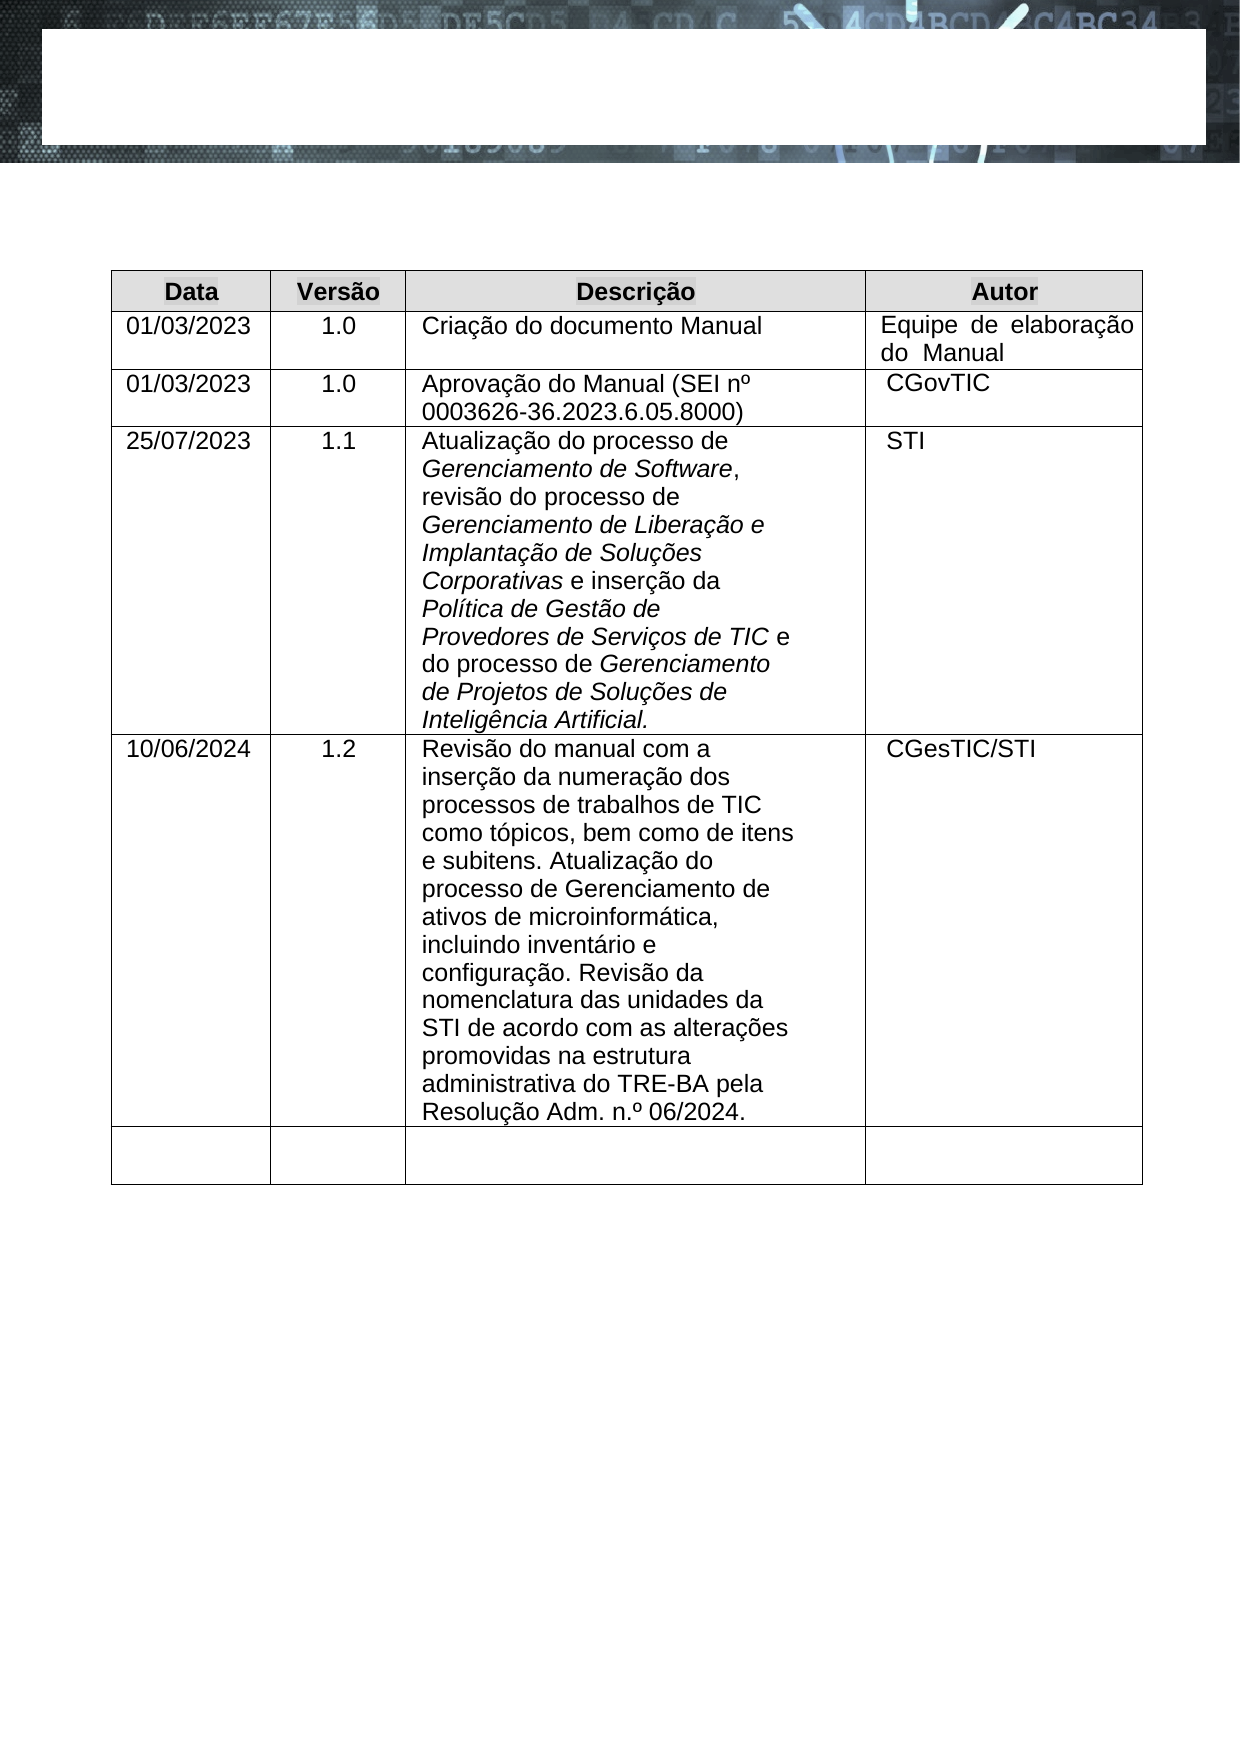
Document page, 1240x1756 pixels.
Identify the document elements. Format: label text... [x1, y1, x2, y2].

table_cell Criação do documento Manual [406, 312, 865, 369]
table_cell 1.2 [271, 735, 405, 1126]
table_cell 25/07/2023 [112, 427, 270, 734]
table_cell STI [866, 427, 1142, 734]
table_cell 10/06/2024 [112, 735, 270, 1126]
table_cell 1.0 [271, 370, 405, 426]
table_header Data [112, 271, 270, 311]
table_cell 01/03/2023 [112, 312, 270, 369]
table_cell 1.1 [271, 427, 405, 734]
table_cell [271, 1127, 405, 1184]
table_cell Aprovação do Manual (SEI nº 0003626-36.2023.6.05.8000) [406, 370, 865, 426]
table_cell 1.0 [271, 312, 405, 369]
table_cell CGovTIC [866, 370, 1142, 426]
table_cell CGesTIC/STI [866, 735, 1142, 1126]
table_header Descrição [406, 271, 865, 311]
table_cell [406, 1127, 865, 1184]
table_cell Equipe de elaboração do Manual [866, 312, 1142, 369]
table_cell Revisão do manual com a inserção da numeração dos processos de trabalhos de TIC como tópicos, bem como de itens e subitens. Atualização do processo de Gerenciamento de ativos de microinformática, incluindo inventário e configuração. Revisão da nomenclatura das unidades da STI de acordo com as alterações promovidas na estrutura administrativa do TRE-BA pela Resolução Adm. n.º 06/2024. [406, 735, 865, 1126]
table_cell 01/03/2023 [112, 370, 270, 426]
table_header Versão [271, 271, 405, 311]
table_cell [866, 1127, 1142, 1184]
table_cell Atualização do processo de Gerenciamento de Software, revisão do processo de Gerenciamento de Liberação e Implantação de Soluções Corporativas e inserção da Política de Gestão de Provedores de Serviços de TIC e do processo de Gerenciamento de Projetos de Soluções de Inteligência Artificial. [406, 427, 865, 734]
table_cell [112, 1127, 270, 1184]
table_header Autor [866, 271, 1142, 311]
